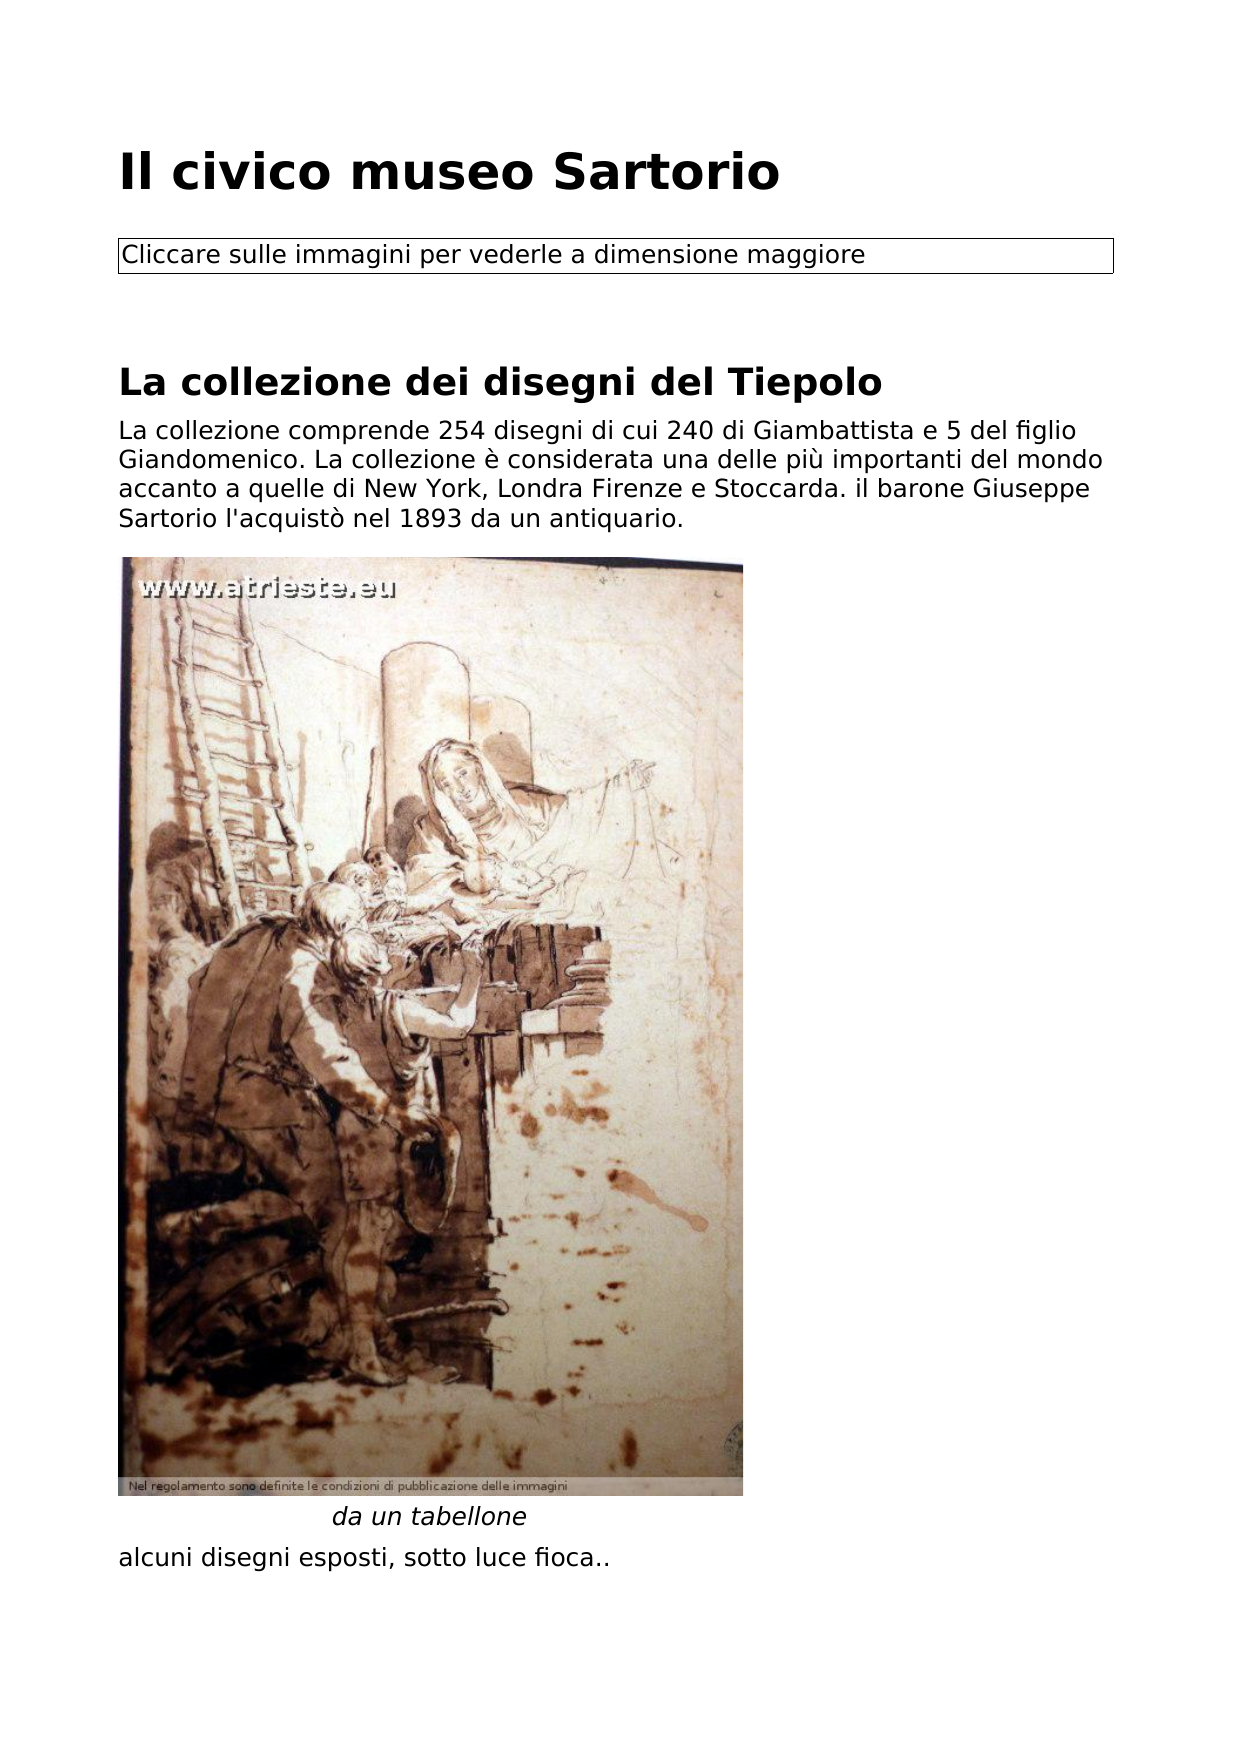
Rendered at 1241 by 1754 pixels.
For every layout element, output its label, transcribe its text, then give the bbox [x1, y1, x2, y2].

text La collezione comprende 254 disegni di cui 240 di Giambattista e 5 del figlio Giandomenico. La collezione è considerata una delle più importanti del mondo accanto a quelle di New York, Londra Firenze e Stoccarda. il barone Giuseppe Sartorio l'acquistò nel 1893 da un antiquario. [118, 416, 1122, 533]
picture [118, 557, 744, 1496]
table_header Cliccare sulle immagini per vederle a dimensione maggiore [119, 239, 1113, 273]
text da un tabellone [118, 1496, 743, 1531]
subtitle La collezione dei disegni del Tiepolo [118, 360, 1122, 404]
text alcuni disegni esposti, sotto luce fioca.. [118, 1544, 1122, 1573]
subtitle Il civico museo Sartorio [118, 143, 1122, 201]
